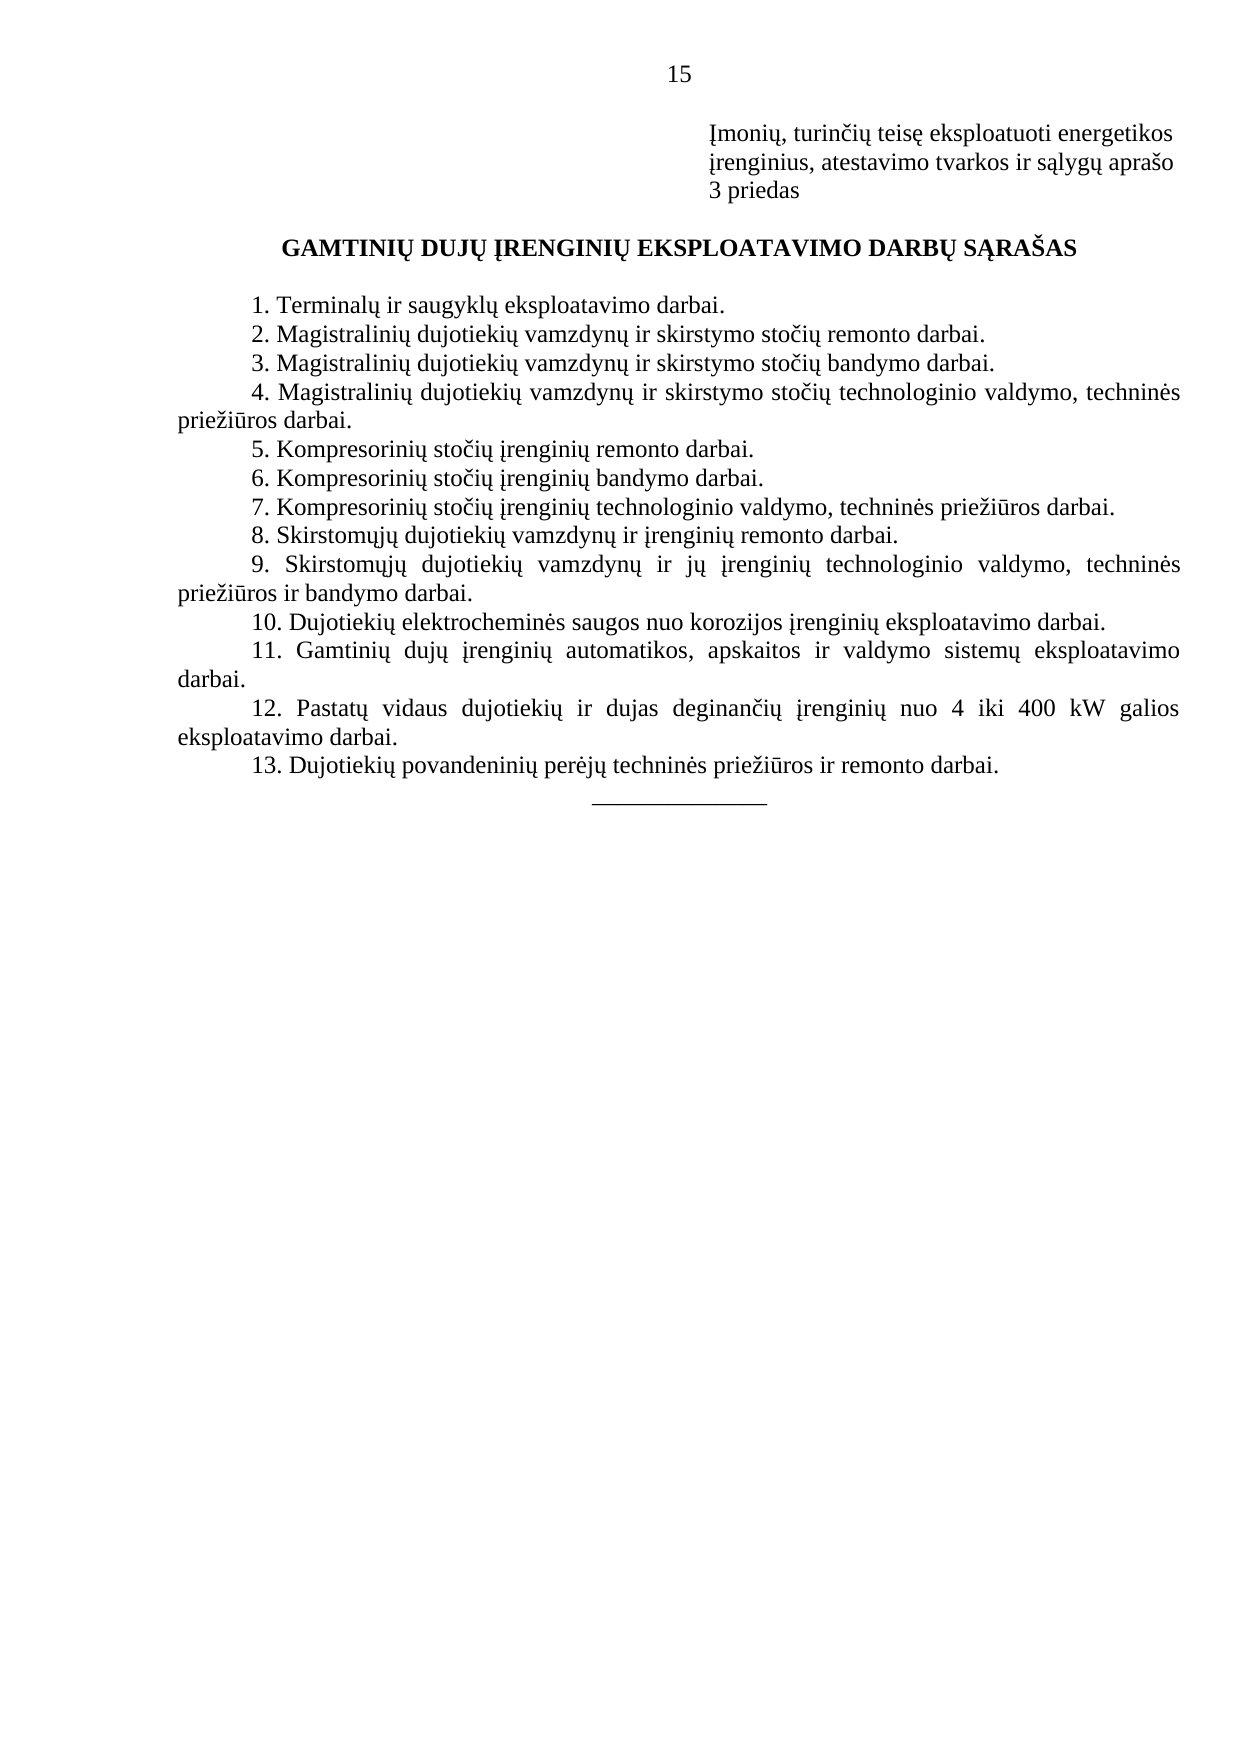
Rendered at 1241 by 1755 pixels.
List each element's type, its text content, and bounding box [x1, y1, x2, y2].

text ______________ [177, 779, 1181, 808]
text 3. Magistralinių dujotiekių vamzdynų ir skirstymo stočių bandymo darbai. [177, 348, 1181, 377]
text 4. Magistralinių dujotiekių vamzdynų ir skirstymo stočių technologinio valdymo, techninės priežiūros darbai. [177, 377, 1181, 434]
text 10. Dujotiekių elektrocheminės saugos nuo korozijos įrenginių eksploatavimo darbai. [177, 607, 1181, 636]
text 2. Magistralinių dujotiekių vamzdynų ir skirstymo stočių remonto darbai. [177, 319, 1181, 348]
text Įmonių, turinčių teisę eksploatuoti energetikos [709, 118, 1181, 147]
text 12. Pastatų vidaus dujotiekių ir dujas deginančių įrenginių nuo 4 iki 400 kW galios eksploatavimo darbai. [177, 693, 1181, 751]
text 11. Gamtinių dujų įrenginių automatikos, apskaitos ir valdymo sistemų eksploatavimo darbai. [177, 636, 1181, 693]
text 7. Kompresorinių stočių įrenginių technologinio valdymo, techninės priežiūros darbai. [177, 492, 1181, 521]
text 1. Terminalų ir saugyklų eksploatavimo darbai. [177, 291, 1181, 319]
text 3 priedas [177, 176, 1181, 204]
text 8. Skirstomųjų dujotiekių vamzdynų ir įrenginių remonto darbai. [177, 521, 1181, 549]
text GAMTINIŲ DUJŲ ĮRENGINIŲ EKSPLOATAVIMO DARBŲ SĄRAŠAS [177, 233, 1181, 262]
text 9. Skirstomųjų dujotiekių vamzdynų ir jų įrenginių technologinio valdymo, techninės priežiūros ir bandymo darbai. [177, 549, 1181, 607]
text 5. Kompresorinių stočių įrenginių remonto darbai. [177, 434, 1181, 463]
text 13. Dujotiekių povandeninių perėjų techninės priežiūros ir remonto darbai. [177, 751, 1181, 779]
text 6. Kompresorinių stočių įrenginių bandymo darbai. [177, 463, 1181, 492]
text įrenginius, atestavimo tvarkos ir sąlygų aprašo [177, 147, 1181, 176]
